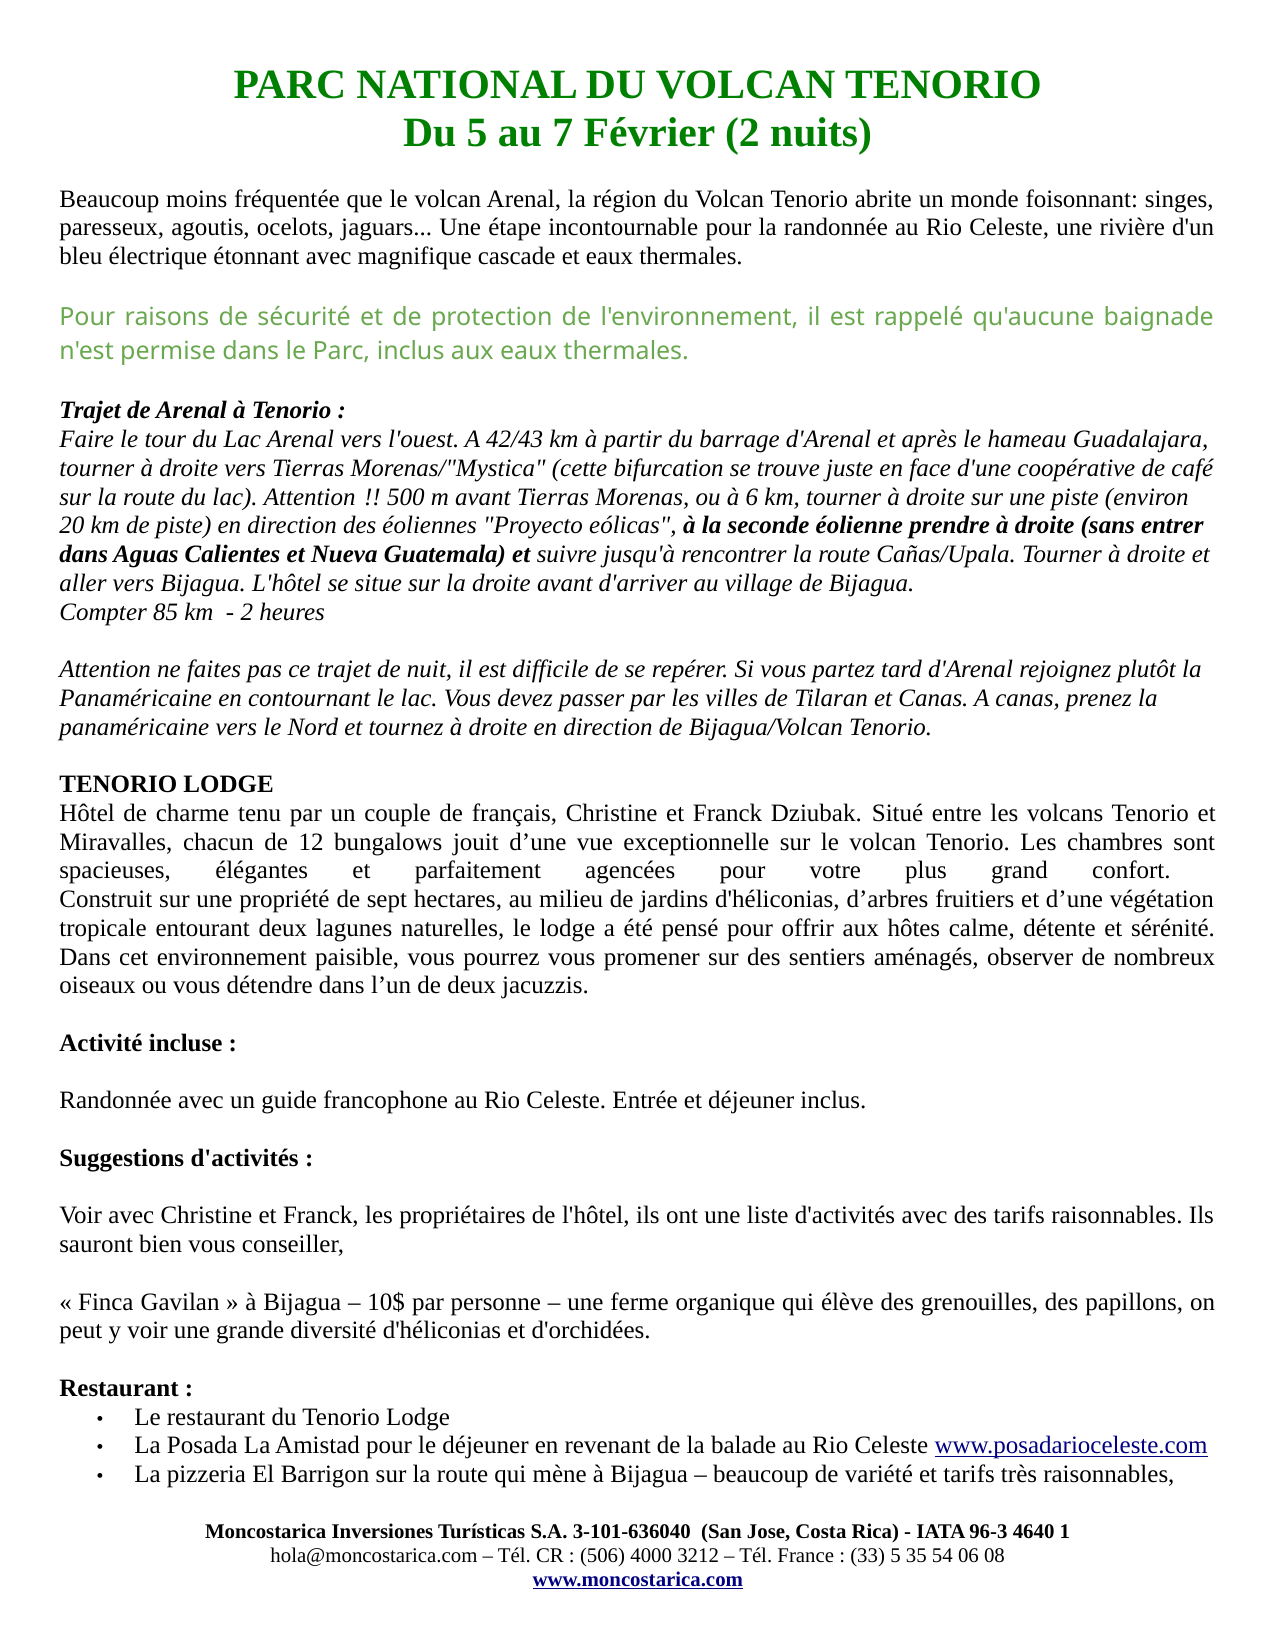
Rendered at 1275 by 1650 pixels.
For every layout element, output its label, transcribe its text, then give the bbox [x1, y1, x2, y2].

text TENORIO LODGE [59, 769, 1216, 798]
text Faire le tour du Lac Arenal vers l'ouest. A 42/43 km à partir du barrage d'Arenal et après le hameau Guadalajara, tourner à droite vers Tierras Morenas/"Mystica" (cette bifurcation se trouve juste en face d'une coopérative de café sur la route du lac). Attention !! 500 m avant Tierras Morenas, ou à 6 km, tourner à droite sur une piste (environ 20 km de piste) en direction des éoliennes "Proyecto eólicas", à la seconde éolienne prendre à droite (sans entrer dans Aguas Calientes et Nueva Guatemala) et suivre jusqu'à rencontrer la route Cañas/Upala. Tourner à droite et aller vers Bijagua. L'hôtel se situe sur la droite avant d'arriver au village de Bijagua. [59, 424, 1216, 597]
text Voir avec Christine et Franck, les propriétaires de l'hôtel, ils ont une liste d'activités avec des tarifs raisonnables. Ils sauront bien vous conseiller, [59, 1201, 1216, 1258]
list La Posada La Amistad pour le déjeuner en revenant de la balade au Rio Celeste www.posadarioceleste.com [97, 1431, 1216, 1459]
text Trajet de Arenal à Tenorio : [59, 396, 1216, 424]
text Pour raisons de sécurité et de protection de l'environnement, il est rappelé qu'aucune baignade n'est permise dans le Parc, inclus aux eaux thermales. [59, 299, 1216, 367]
text PARC NATIONAL DU VOLCAN TENORIO [59, 59, 1216, 107]
text Restaurant : [59, 1373, 1216, 1402]
text Compter 85 km - 2 heures [59, 597, 1216, 626]
text Du 5 au 7 Février (2 nuits) [59, 107, 1216, 155]
text Activité incluse : [59, 1028, 1216, 1057]
text « Finca Gavilan » à Bijagua – 10$ par personne – une ferme organique qui élève des grenouilles, des papillons, on peut y voir une grande diversité d'héliconias et d'orchidées. [59, 1287, 1216, 1344]
text Attention ne faites pas ce trajet de nuit, il est difficile de se repérer. Si vous partez tard d'Arenal rejoignez plutôt la Panaméricaine en contournant le lac. Vous devez passer par les villes de Tilaran et Canas. A canas, prenez la panaméricaine vers le Nord et tournez à droite en direction de Bijagua/Volcan Tenorio. [59, 654, 1216, 741]
list Le restaurant du Tenorio Lodge [97, 1402, 1216, 1431]
text Randonnée avec un guide francophone au Rio Celeste. Entrée et déjeuner inclus. [59, 1086, 1216, 1114]
text Beaucoup moins fréquentée que le volcan Arenal, la région du Volcan Tenorio abrite un monde foisonnant: singes, paresseux, agoutis, ocelots, jaguars... Une étape incontournable pour la randonnée au Rio Celeste, une rivière d'un bleu électrique étonnant avec magnifique cascade et eaux thermales. [59, 184, 1216, 270]
list La pizzeria El Barrigon sur la route qui mène à Bijagua – beaucoup de variété et tarifs très raisonnables, [97, 1459, 1216, 1488]
text Suggestions d'activités : [59, 1143, 1216, 1172]
text Hôtel de charme tenu par un couple de français, Christine et Franck Dziubak. Situé entre les volcans Tenorio et Miravalles, chacun de 12 bungalows jouit d’une vue exceptionnelle sur le volcan Tenorio. Les chambres sont spacieuses, élégantes et parfaitement agencées pour votre plus grand confort. Construit sur une propriété de sept hectares, au milieu de jardins d'héliconias, d’arbres fruitiers et d’une végétation tropicale entourant deux lagunes naturelles, le lodge a été pensé pour offrir aux hôtes calme, détente et sérénité. Dans cet environnement paisible, vous pourrez vous promener sur des sentiers aménagés, observer de nombreux oiseaux ou vous détendre dans l’un de deux jacuzzis. [59, 798, 1216, 999]
